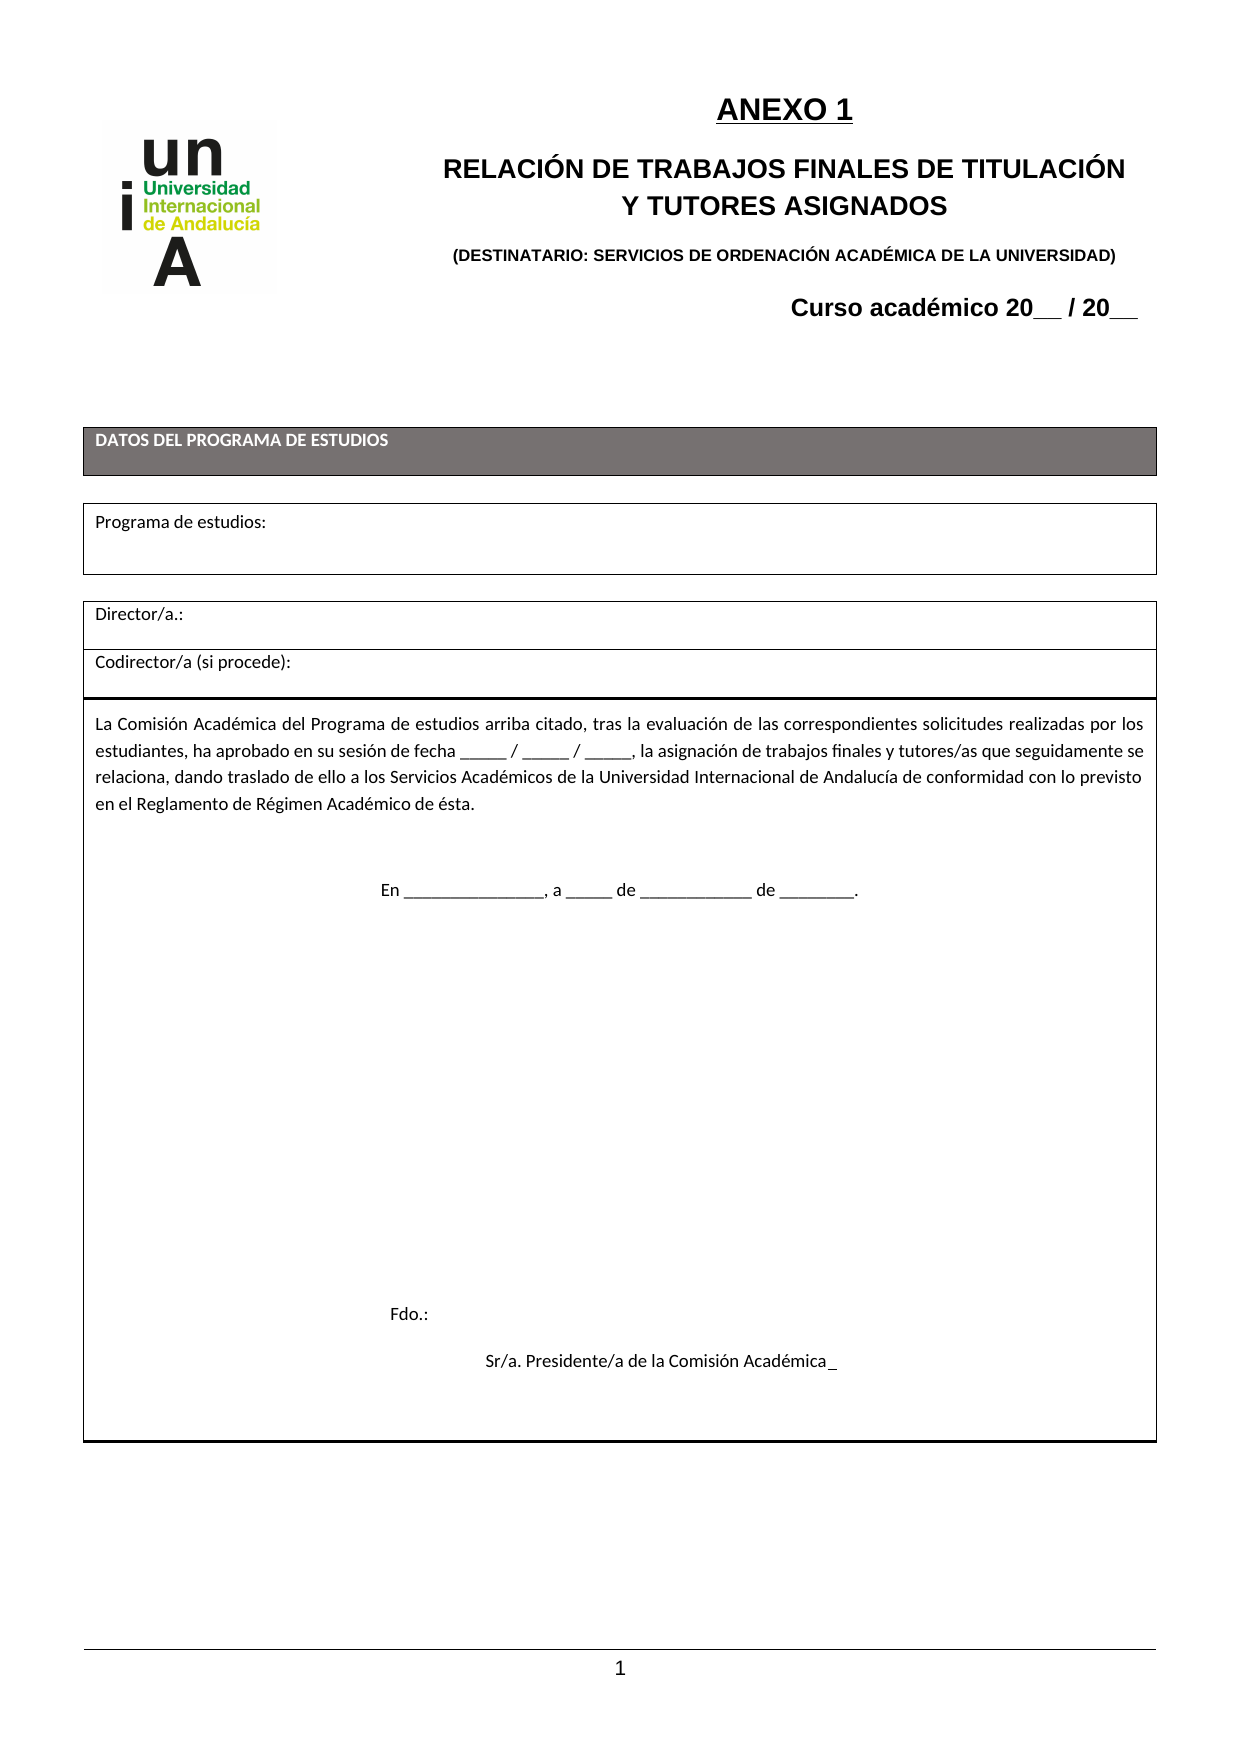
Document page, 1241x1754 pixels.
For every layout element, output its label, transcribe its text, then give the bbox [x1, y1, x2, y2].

table_cell Codirector/a (si procede): [84, 650, 1156, 697]
picture [102, 120, 277, 294]
table_header Director/a.: [84, 602, 1156, 649]
table_header Programa de estudios: [84, 504, 1156, 573]
table_cell La Comisión Académica del Programa de estudios arriba citado, tras la evaluación de las correspondientes solicitudes realizadas por los estudiantes, ha aprobado en su sesión de fecha _____ / _____ / _____, la asignación de trabajos finales y tutores/as que seguidamente se relaciona, dando traslado de ello a los Servicios Académicos de la Universidad Internacional de Andalucía de conformidad con lo previsto en el Reglamento de Régimen Académico de ésta. En _______________, a _____ de ____________ de ________. Fdo.: Sr/a. Presidente/a de la Comisión Académica [84, 700, 1156, 1439]
table_cell [84, 1443, 1156, 1649]
table_header DATOS DEL PROGRAMA DE ESTUDIOS [84, 428, 1156, 475]
